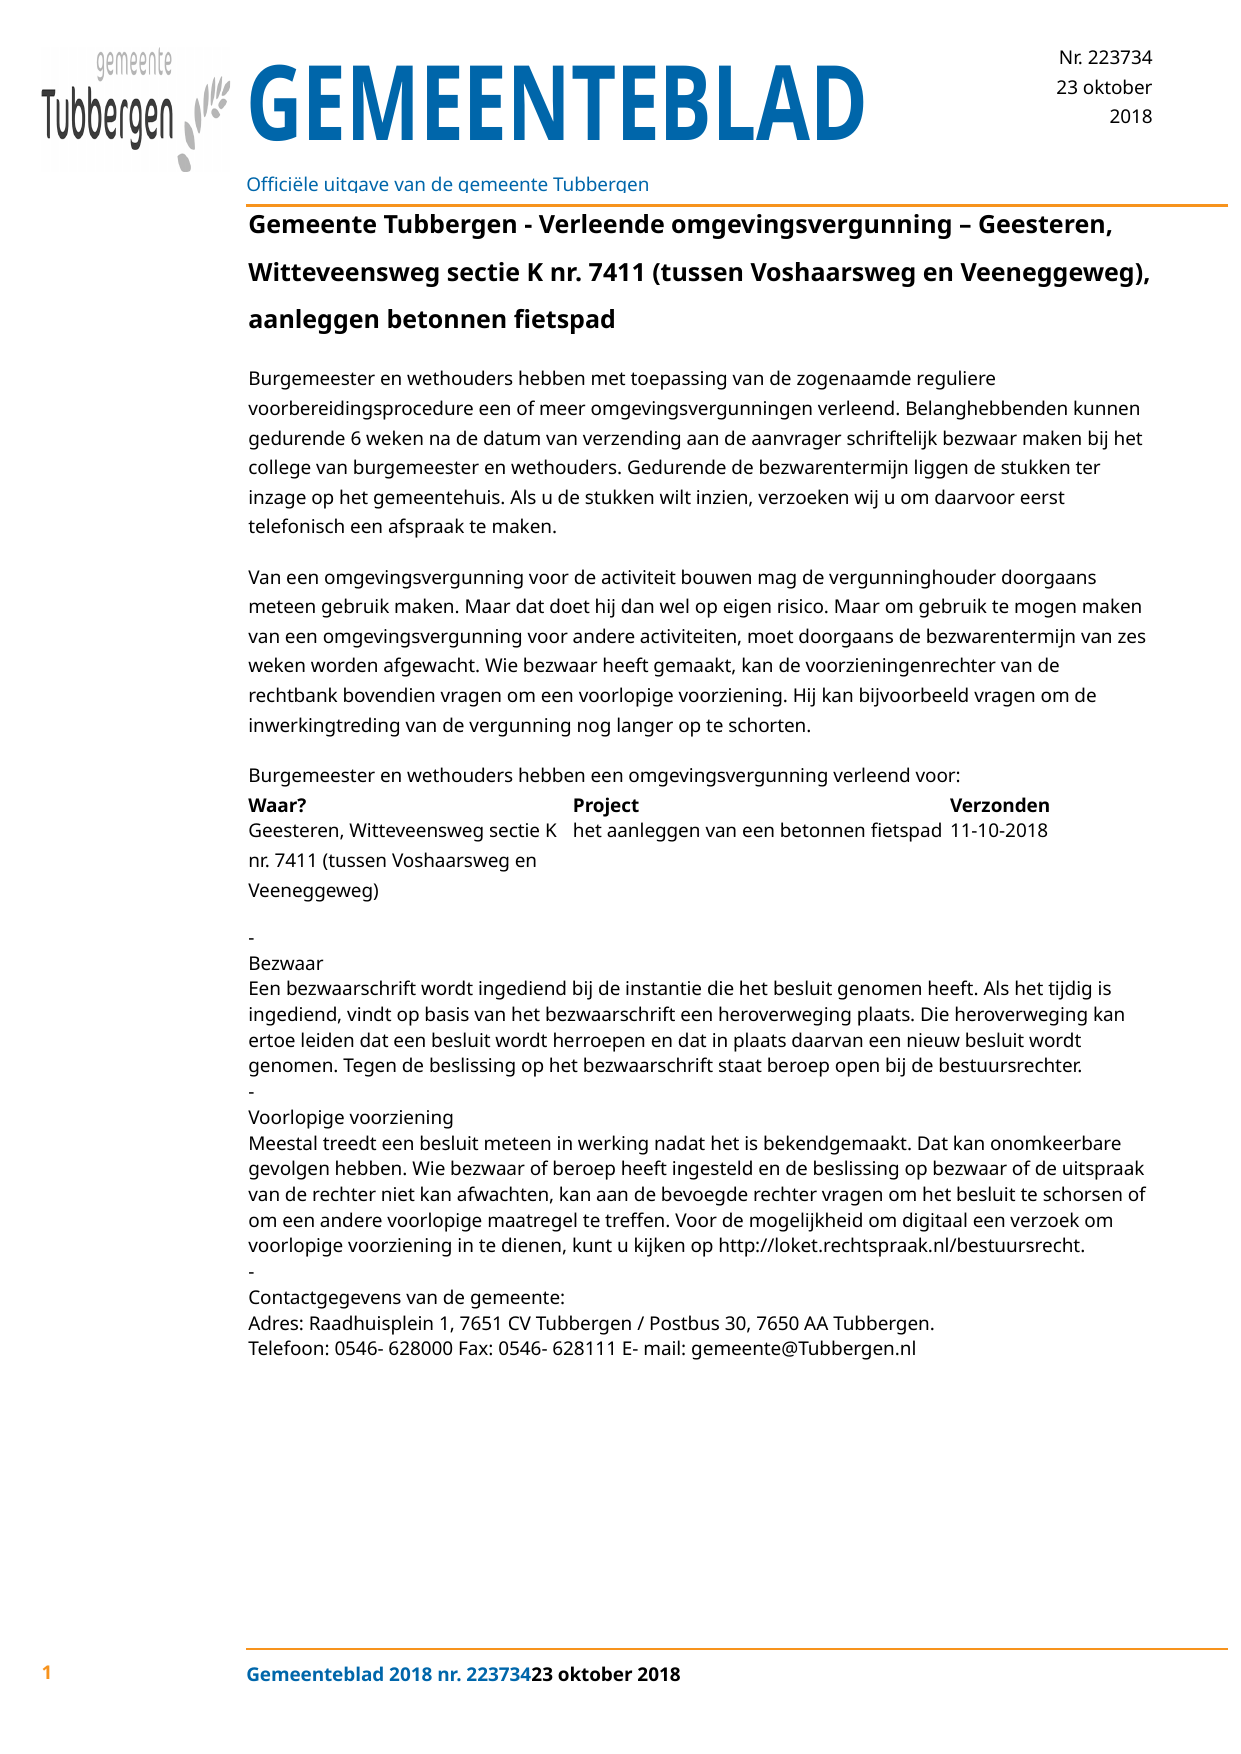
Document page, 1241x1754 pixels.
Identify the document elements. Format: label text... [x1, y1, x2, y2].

table_header Project [573, 792, 950, 818]
table_cell 11-10-2018 [950, 818, 1152, 902]
text Adres: Raadhuisplein 1, 7651 CV Tubbergen / Postbus 30, 7650 AA Tubbergen. [248, 1310, 1152, 1336]
text Gemeente Tubbergen - Verleende omgevingsvergunning – Geesteren, Witteveensweg sectie K nr. 7411 (tussen Voshaarsweg en Veeneggeweg), aanleggen betonnen fietspad [248, 207, 1152, 336]
table_header Waar? [248, 792, 573, 818]
table_header Verzonden [950, 792, 1152, 818]
text Burgemeester en wethouders hebben met toepassing van de zogenaamde reguliere voorbereidingsprocedure een of meer omgevingsvergunningen verleend. Belanghebbenden kunnen gedurende 6 weken na de datum van verzending aan de aanvrager schriftelijk bezwaar maken bij het college van burgemeester en wethouders. Gedurende de bezwarentermijn liggen de stukken ter inzage op het gemeentehuis. Als u de stukken wilt inzien, verzoeken wij u om daarvoor eerst telefonisch een afspraak te maken. [248, 366, 1152, 539]
table_cell het aanleggen van een betonnen fietspad [573, 818, 950, 902]
text Van een omgevingsvergunning voor de activiteit bouwen mag de vergunninghouder doorgaans meteen gebruik maken. Maar dat doet hij dan wel op eigen risico. Maar om gebruik te mogen maken van een omgevingsvergunning voor andere activiteiten, moet doorgaans de bezwarentermijn van zes weken worden afgewacht. Wie bezwaar heeft gemaakt, kan de voorzieningenrechter van de rechtbank bovendien vragen om een voorlopige voorziening. Hij kan bijvoorbeeld vragen om de inwerkingtreding van de vergunning nog langer op te schorten. [248, 564, 1152, 737]
text Telefoon: 0546- 628000 Fax: 0546- 628111 E- mail: gemeente@Tubbergen.nl [248, 1336, 1152, 1361]
text Contactgegevens van de gemeente: [248, 1284, 1152, 1310]
text Bezwaar [248, 950, 1152, 975]
text Meestal treedt een besluit meteen in werking nadat het is bekendgemaakt. Dat kan onomkeerbare gevolgen hebben. Wie bezwaar of beroep heeft ingesteld en de beslissing op bezwaar of de uitspraak van de rechter niet kan afwachten, kan aan de bevoegde rechter vragen om het besluit te schorsen of om een andere voorlopige maatregel te treffen. Voor de mogelijkheid om digitaal een verzoek om voorlopige voorziening in te dienen, kunt u kijken op http://loket.rechtspraak.nl/bestuursrecht. [248, 1130, 1152, 1258]
text Burgemeester en wethouders hebben een omgevingsvergunning verleend voor: [248, 762, 1152, 788]
text Een bezwaarschrift wordt ingediend bij de instantie die het besluit genomen heeft. Als het tijdig is ingediend, vindt op basis van het bezwaarschrift een heroverweging plaats. Die heroverweging kan ertoe leiden dat een besluit wordt herroepen en dat in plaats daarvan een nieuw besluit wordt genomen. Tegen de beslissing op het bezwaarschrift staat beroep open bij de bestuursrechter. [248, 975, 1152, 1078]
picture [41, 47, 231, 172]
text - [248, 1078, 1152, 1104]
text Voorlopige voorziening [248, 1104, 1152, 1130]
text - [248, 924, 1152, 950]
table_cell Geesteren, Witteveensweg sectie K nr. 7411 (tussen Voshaarsweg en Veeneggeweg) [248, 818, 573, 902]
text - [248, 1258, 1152, 1284]
